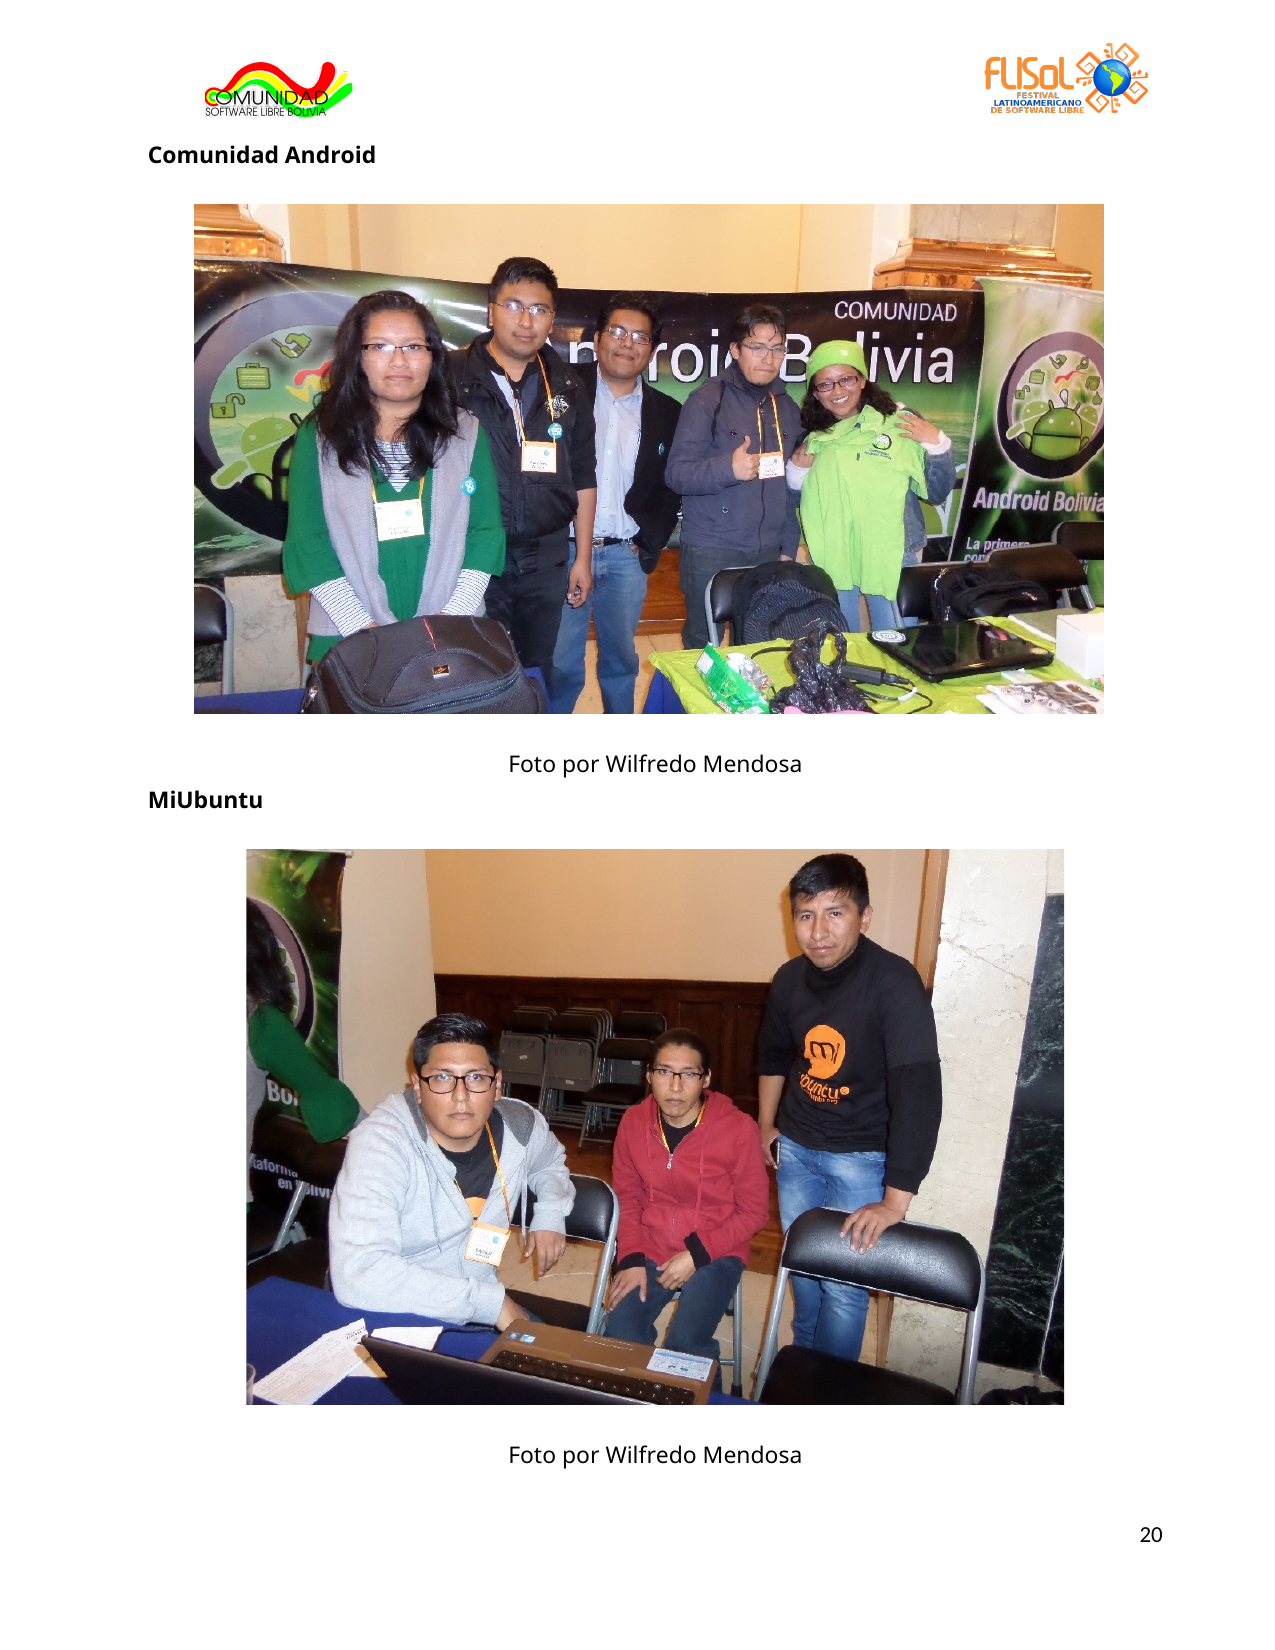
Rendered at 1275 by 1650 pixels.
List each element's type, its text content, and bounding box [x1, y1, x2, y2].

text Foto por Wilfredo Mendosa [148, 748, 1162, 779]
picture [246, 849, 1065, 1405]
picture [194, 204, 1104, 714]
picture [204, 62, 353, 118]
picture [984, 41, 1158, 113]
text Comunidad Android [148, 139, 1162, 170]
text Foto por Wilfredo Mendosa [148, 1439, 1162, 1471]
text MiUbuntu [148, 784, 1162, 815]
